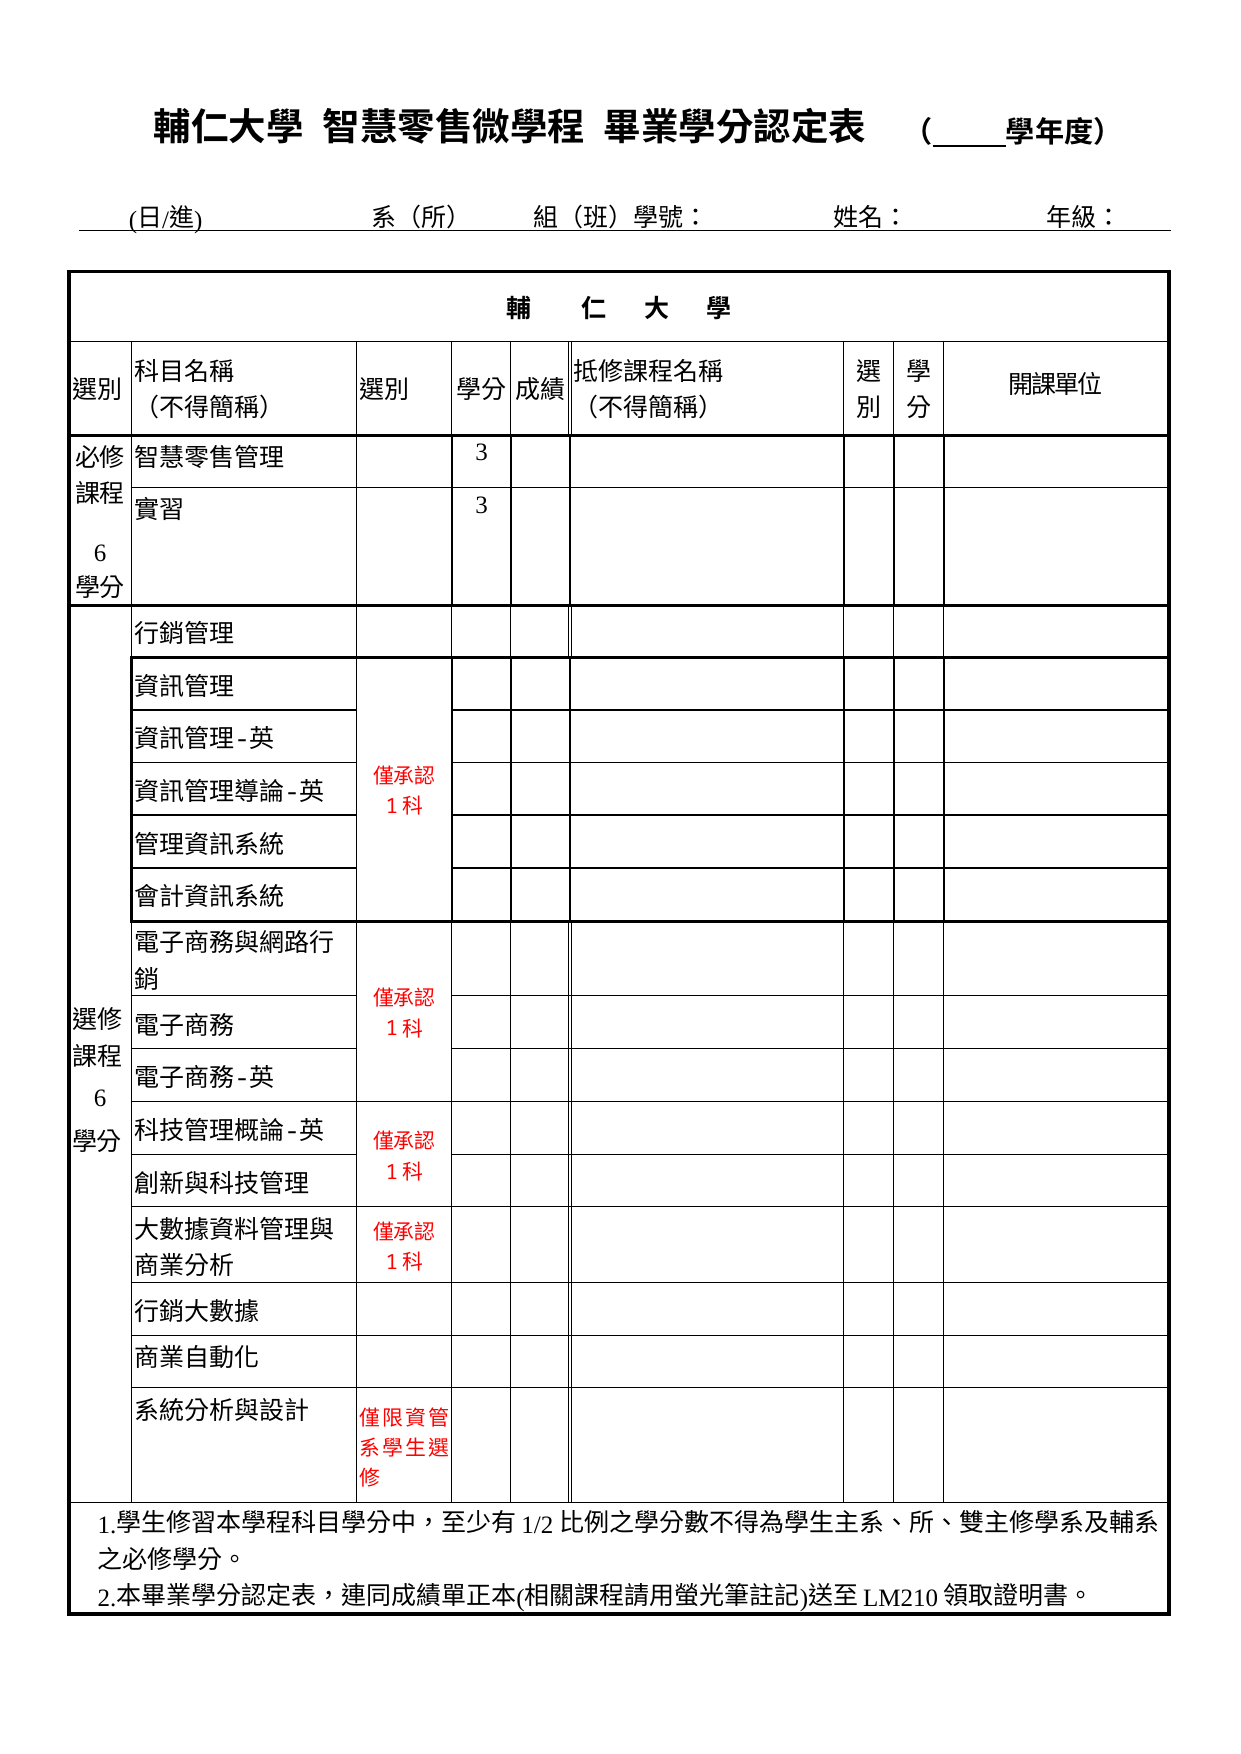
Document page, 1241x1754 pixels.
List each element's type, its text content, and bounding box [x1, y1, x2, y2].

table_cell [571, 488, 843, 603]
table_cell [511, 607, 568, 656]
table_cell [572, 1102, 843, 1153]
table_cell [945, 869, 1167, 920]
table_cell [572, 923, 843, 995]
table_cell [571, 869, 843, 920]
table_cell [571, 816, 843, 867]
table_cell [572, 1283, 843, 1334]
table_cell [572, 996, 843, 1048]
table_cell [357, 607, 451, 656]
table_cell [895, 869, 943, 920]
table_cell 資訊管理-英 [133, 711, 356, 762]
table_cell 創新與科技管理 [132, 1155, 356, 1206]
table_cell [894, 1049, 943, 1101]
table_cell [944, 923, 1167, 995]
table_cell [452, 1049, 510, 1101]
table_cell [452, 1155, 510, 1206]
table_cell [945, 816, 1167, 867]
table_cell [845, 816, 893, 867]
table_cell [894, 1336, 943, 1387]
table_cell [894, 996, 943, 1048]
table_cell [572, 607, 843, 656]
table_cell 僅承認 1科 [357, 923, 451, 1101]
table_cell 行銷管理 [132, 607, 356, 656]
text 輔仁大學 智慧零售微學程 畢業學分認定表 （ 學年度） [153, 59, 1181, 151]
table_cell 科技管理概論-英 [132, 1102, 356, 1153]
table_cell 大數據資料管理與商業分析 [132, 1207, 356, 1282]
table_cell [452, 1102, 510, 1153]
table_cell [894, 1102, 943, 1153]
table_cell [512, 869, 569, 920]
table_cell [944, 1388, 1167, 1502]
table_cell [572, 1155, 843, 1206]
table_cell 選修課程 6 學分 [71, 607, 131, 1502]
table_cell 3 [453, 437, 510, 487]
table_cell 開課單位 [944, 342, 1167, 434]
table_cell 管理資訊系統 [133, 816, 356, 867]
table_cell [944, 1336, 1167, 1387]
table_cell [452, 1336, 510, 1387]
table_cell [452, 607, 510, 656]
table_cell [844, 1049, 893, 1101]
table_cell [511, 1155, 568, 1206]
table_cell [845, 659, 893, 709]
table_cell [844, 1102, 893, 1153]
table_cell [845, 437, 893, 487]
table_cell [512, 659, 569, 709]
table_cell 3 [453, 488, 510, 603]
table_cell [894, 1155, 943, 1206]
table_cell 選別 [71, 342, 131, 434]
table_cell [453, 763, 510, 814]
table_cell 系統分析與設計 [132, 1388, 356, 1502]
table_cell [452, 996, 510, 1048]
table_cell [845, 869, 893, 920]
table_cell [357, 488, 451, 603]
table_cell [844, 1336, 893, 1387]
table_cell 學分 [894, 342, 943, 434]
table_cell [512, 488, 569, 603]
table_cell [511, 996, 568, 1048]
table_cell [844, 1207, 893, 1282]
table_cell [945, 437, 1167, 487]
table_cell 僅限資管系學生選修 [357, 1388, 451, 1502]
table_cell [895, 711, 943, 762]
table_cell 商業自動化 [132, 1336, 356, 1387]
table_cell [453, 816, 510, 867]
table_cell [845, 763, 893, 814]
table_cell [571, 659, 843, 709]
table_cell [894, 607, 943, 656]
table_cell [453, 869, 510, 920]
table_cell [571, 763, 843, 814]
table_cell [844, 923, 893, 995]
table_cell [452, 923, 510, 995]
table_cell [511, 1102, 568, 1153]
table_cell [844, 1155, 893, 1206]
table_cell 抵修課程名稱 （不得簡稱） [572, 342, 843, 434]
table_cell [357, 1283, 451, 1334]
table_cell [944, 996, 1167, 1048]
table_cell 電子商務與網路行銷 [132, 923, 356, 995]
table_cell [945, 711, 1167, 762]
table_cell [894, 923, 943, 995]
table_cell [845, 711, 893, 762]
table_cell [452, 1283, 510, 1334]
table_cell [511, 1388, 568, 1502]
table_cell [895, 763, 943, 814]
table_cell [895, 816, 943, 867]
table_cell [572, 1049, 843, 1101]
table_cell [571, 711, 843, 762]
table_cell [945, 488, 1167, 603]
table_cell [845, 488, 893, 603]
table_cell [572, 1207, 843, 1282]
table_cell 必修 課程 6 學分 [71, 437, 131, 603]
table_cell 僅承認 1科 [357, 1207, 451, 1282]
table_cell [453, 711, 510, 762]
table_cell 電子商務-英 [132, 1049, 356, 1101]
table_cell [944, 1155, 1167, 1206]
table_cell 科目名稱 （不得簡稱） [132, 342, 356, 434]
table_cell 會計資訊系統 [133, 869, 356, 920]
table_cell 實習 [132, 488, 356, 603]
table_cell [511, 1207, 568, 1282]
table_cell 智慧零售管理 [132, 437, 356, 487]
table_cell [844, 1283, 893, 1334]
table_cell [945, 763, 1167, 814]
table_cell [453, 659, 510, 709]
table_cell [844, 996, 893, 1048]
table_cell [511, 1336, 568, 1387]
table_cell 學分 [452, 342, 510, 434]
table_cell 資訊管理導論-英 [133, 763, 356, 814]
table_header 輔 仁 大 學 [71, 273, 1167, 341]
table_cell [452, 1388, 510, 1502]
table_cell [452, 1207, 510, 1282]
table_cell 選別 [357, 342, 451, 434]
table_cell [512, 763, 569, 814]
table_cell 行銷大數據 [132, 1283, 356, 1334]
table_cell [512, 816, 569, 867]
table_cell 電子商務 [132, 996, 356, 1048]
table_cell [944, 1207, 1167, 1282]
table_cell [511, 1283, 568, 1334]
table_cell 僅承認 1科 [357, 1102, 451, 1206]
table_cell [572, 1388, 843, 1502]
table_cell 資訊管理 [133, 659, 356, 709]
table_cell [511, 923, 568, 995]
table_cell [944, 607, 1167, 656]
table_cell [844, 607, 893, 656]
text (日/進) 系（所） 組（班）學號： 姓名： 年級： [78, 197, 1240, 233]
table_cell 僅承認 1科 [357, 659, 451, 920]
table_cell [944, 1049, 1167, 1101]
table_cell [895, 659, 943, 709]
table_cell [895, 488, 943, 603]
table_cell [844, 1388, 893, 1502]
table_cell [357, 437, 451, 487]
table_cell [572, 1336, 843, 1387]
table_cell [895, 437, 943, 487]
table_cell [894, 1207, 943, 1282]
table_cell [512, 711, 569, 762]
table_cell [571, 437, 843, 487]
table_cell [944, 1283, 1167, 1334]
table_cell [357, 1336, 451, 1387]
table_cell [894, 1388, 943, 1502]
table_cell 成績 [511, 342, 568, 434]
table_cell 選別 [844, 342, 893, 434]
table_cell [894, 1283, 943, 1334]
table_cell [944, 1102, 1167, 1153]
table_cell 學生修習本學程科目學分中，至少有1/2 比例之學分數不得為學生主系、所、雙主修學系及輔系之必修學分。 本畢業學分認定表，連同成績單正本(相關課程請用螢光筆註記)送至LM210領取證明書。 [71, 1503, 1167, 1612]
table_cell [945, 659, 1167, 709]
table_cell [511, 1049, 568, 1101]
table_cell [512, 437, 569, 487]
